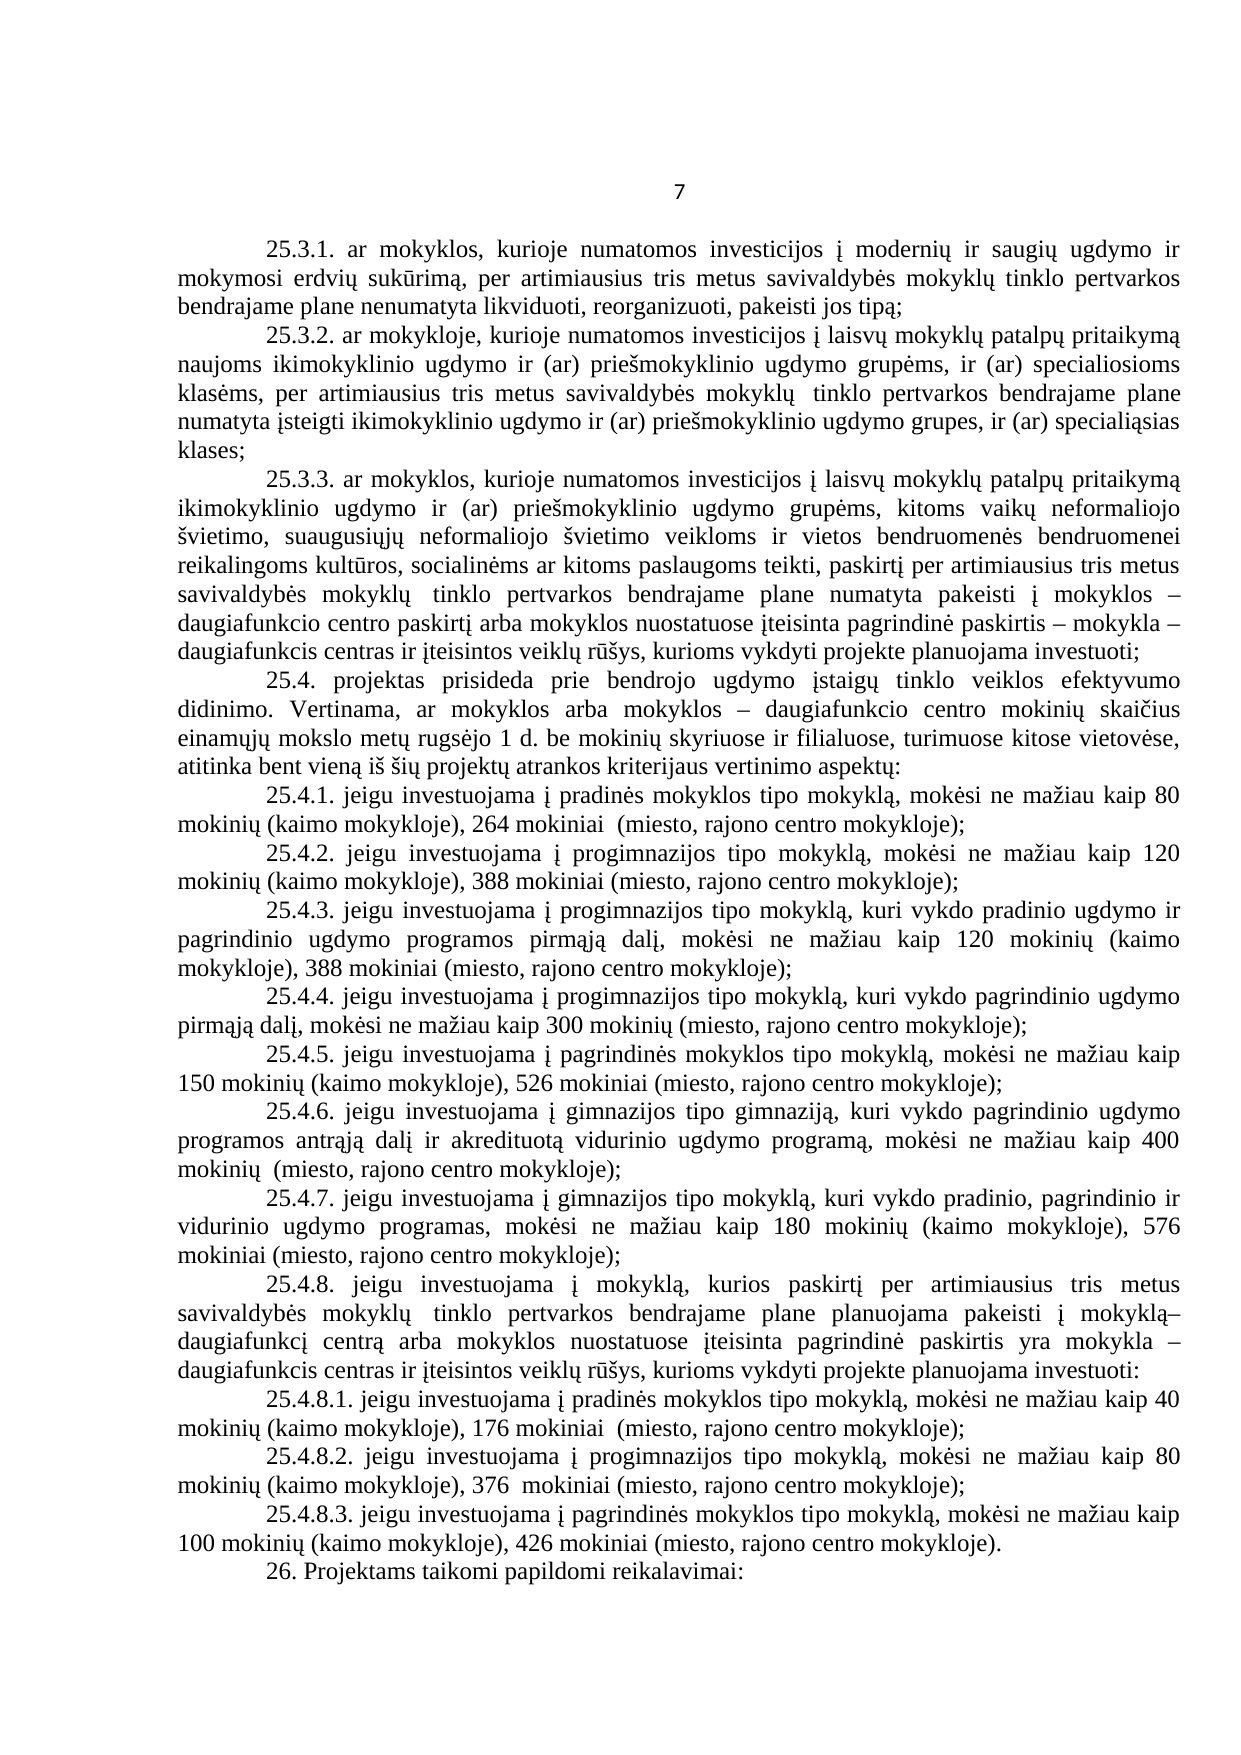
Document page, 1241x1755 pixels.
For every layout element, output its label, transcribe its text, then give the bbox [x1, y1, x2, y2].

text 25.4.8.1. jeigu investuojama į pradinės mokyklos tipo mokyklą, mokėsi ne mažiau kaip 40 mokinių (kaimo mokykloje), 176 mokiniai (miesto, rajono centro mokykloje); [177, 1384, 1181, 1441]
text 25.4. projektas prisideda prie bendrojo ugdymo įstaigų tinklo veiklos efektyvumo didinimo. Vertinama, ar mokyklos arba mokyklos – daugiafunkcio centro mokinių skaičius einamųjų mokslo metų rugsėjo 1 d. be mokinių skyriuose ir filialuose, turimuose kitose vietovėse, atitinka bent vieną iš šių projektų atrankos kriterijaus vertinimo aspektų: [177, 665, 1181, 780]
text 25.4.8. jeigu investuojama į mokyklą, kurios paskirtį per artimiausius tris metus savivaldybės mokyklų tinklo pertvarkos bendrajame plane planuojama pakeisti į mokyklą–daugiafunkcį centrą arba mokyklos nuostatuose įteisinta pagrindinė paskirtis yra mokykla – daugiafunkcis centras ir įteisintos veiklų rūšys, kurioms vykdyti projekte planuojama investuoti: [177, 1269, 1181, 1384]
text 25.4.8.2. jeigu investuojama į progimnazijos tipo mokyklą, mokėsi ne mažiau kaip 80 mokinių (kaimo mokykloje), 376 mokiniai (miesto, rajono centro mokykloje); [177, 1441, 1181, 1499]
text 26. Projektams taikomi papildomi reikalavimai: [177, 1556, 1181, 1585]
text 25.4.2. jeigu investuojama į progimnazijos tipo mokyklą, mokėsi ne mažiau kaip 120 mokinių (kaimo mokykloje), 388 mokiniai (miesto, rajono centro mokykloje); [177, 838, 1181, 895]
text 25.3.3. ar mokyklos, kurioje numatomos investicijos į laisvų mokyklų patalpų pritaikymą ikimokyklinio ugdymo ir (ar) priešmokyklinio ugdymo grupėms, kitoms vaikų neformaliojo švietimo, suaugusiųjų neformaliojo švietimo veikloms ir vietos bendruomenės bendruomenei reikalingoms kultūros, socialinėms ar kitoms paslaugoms teikti, paskirtį per artimiausius tris metus savivaldybės mokyklų tinklo pertvarkos bendrajame plane numatyta pakeisti į mokyklos – daugiafunkcio centro paskirtį arba mokyklos nuostatuose įteisinta pagrindinė paskirtis – mokykla – daugiafunkcis centras ir įteisintos veiklų rūšys, kurioms vykdyti projekte planuojama investuoti; [177, 464, 1181, 665]
text 25.4.7. jeigu investuojama į gimnazijos tipo mokyklą, kuri vykdo pradinio, pagrindinio ir vidurinio ugdymo programas, mokėsi ne mažiau kaip 180 mokinių (kaimo mokykloje), 576 mokiniai (miesto, rajono centro mokykloje); [177, 1183, 1181, 1269]
text 25.4.8.3. jeigu investuojama į pagrindinės mokyklos tipo mokyklą, mokėsi ne mažiau kaip 100 mokinių (kaimo mokykloje), 426 mokiniai (miesto, rajono centro mokykloje). [177, 1499, 1181, 1556]
text 25.3.2. ar mokykloje, kurioje numatomos investicijos į laisvų mokyklų patalpų pritaikymą naujoms ikimokyklinio ugdymo ir (ar) priešmokyklinio ugdymo grupėms, ir (ar) specialiosioms klasėms, per artimiausius tris metus savivaldybės mokyklų tinklo pertvarkos bendrajame plane numatyta įsteigti ikimokyklinio ugdymo ir (ar) priešmokyklinio ugdymo grupes, ir (ar) specialiąsias klases; [177, 320, 1181, 464]
text 25.4.1. jeigu investuojama į pradinės mokyklos tipo mokyklą, mokėsi ne mažiau kaip 80 mokinių (kaimo mokykloje), 264 mokiniai (miesto, rajono centro mokykloje); [177, 780, 1181, 838]
text 25.4.5. jeigu investuojama į pagrindinės mokyklos tipo mokyklą, mokėsi ne mažiau kaip 150 mokinių (kaimo mokykloje), 526 mokiniai (miesto, rajono centro mokykloje); [177, 1039, 1181, 1096]
text 25.4.4. jeigu investuojama į progimnazijos tipo mokyklą, kuri vykdo pagrindinio ugdymo pirmąją dalį, mokėsi ne mažiau kaip 300 mokinių (miesto, rajono centro mokykloje); [177, 981, 1181, 1039]
text 25.4.3. jeigu investuojama į progimnazijos tipo mokyklą, kuri vykdo pradinio ugdymo ir pagrindinio ugdymo programos pirmąją dalį, mokėsi ne mažiau kaip 120 mokinių (kaimo mokykloje), 388 mokiniai (miesto, rajono centro mokykloje); [177, 895, 1181, 981]
text 25.4.6. jeigu investuojama į gimnazijos tipo gimnaziją, kuri vykdo pagrindinio ugdymo programos antrąją dalį ir akredituotą vidurinio ugdymo programą, mokėsi ne mažiau kaip 400 mokinių (miesto, rajono centro mokykloje); [177, 1096, 1181, 1183]
text 25.3.1. ar mokyklos, kurioje numatomos investicijos į modernių ir saugių ugdymo ir mokymosi erdvių sukūrimą, per artimiausius tris metus savivaldybės mokyklų tinklo pertvarkos bendrajame plane nenumatyta likviduoti, reorganizuoti, pakeisti jos tipą; [177, 234, 1181, 320]
